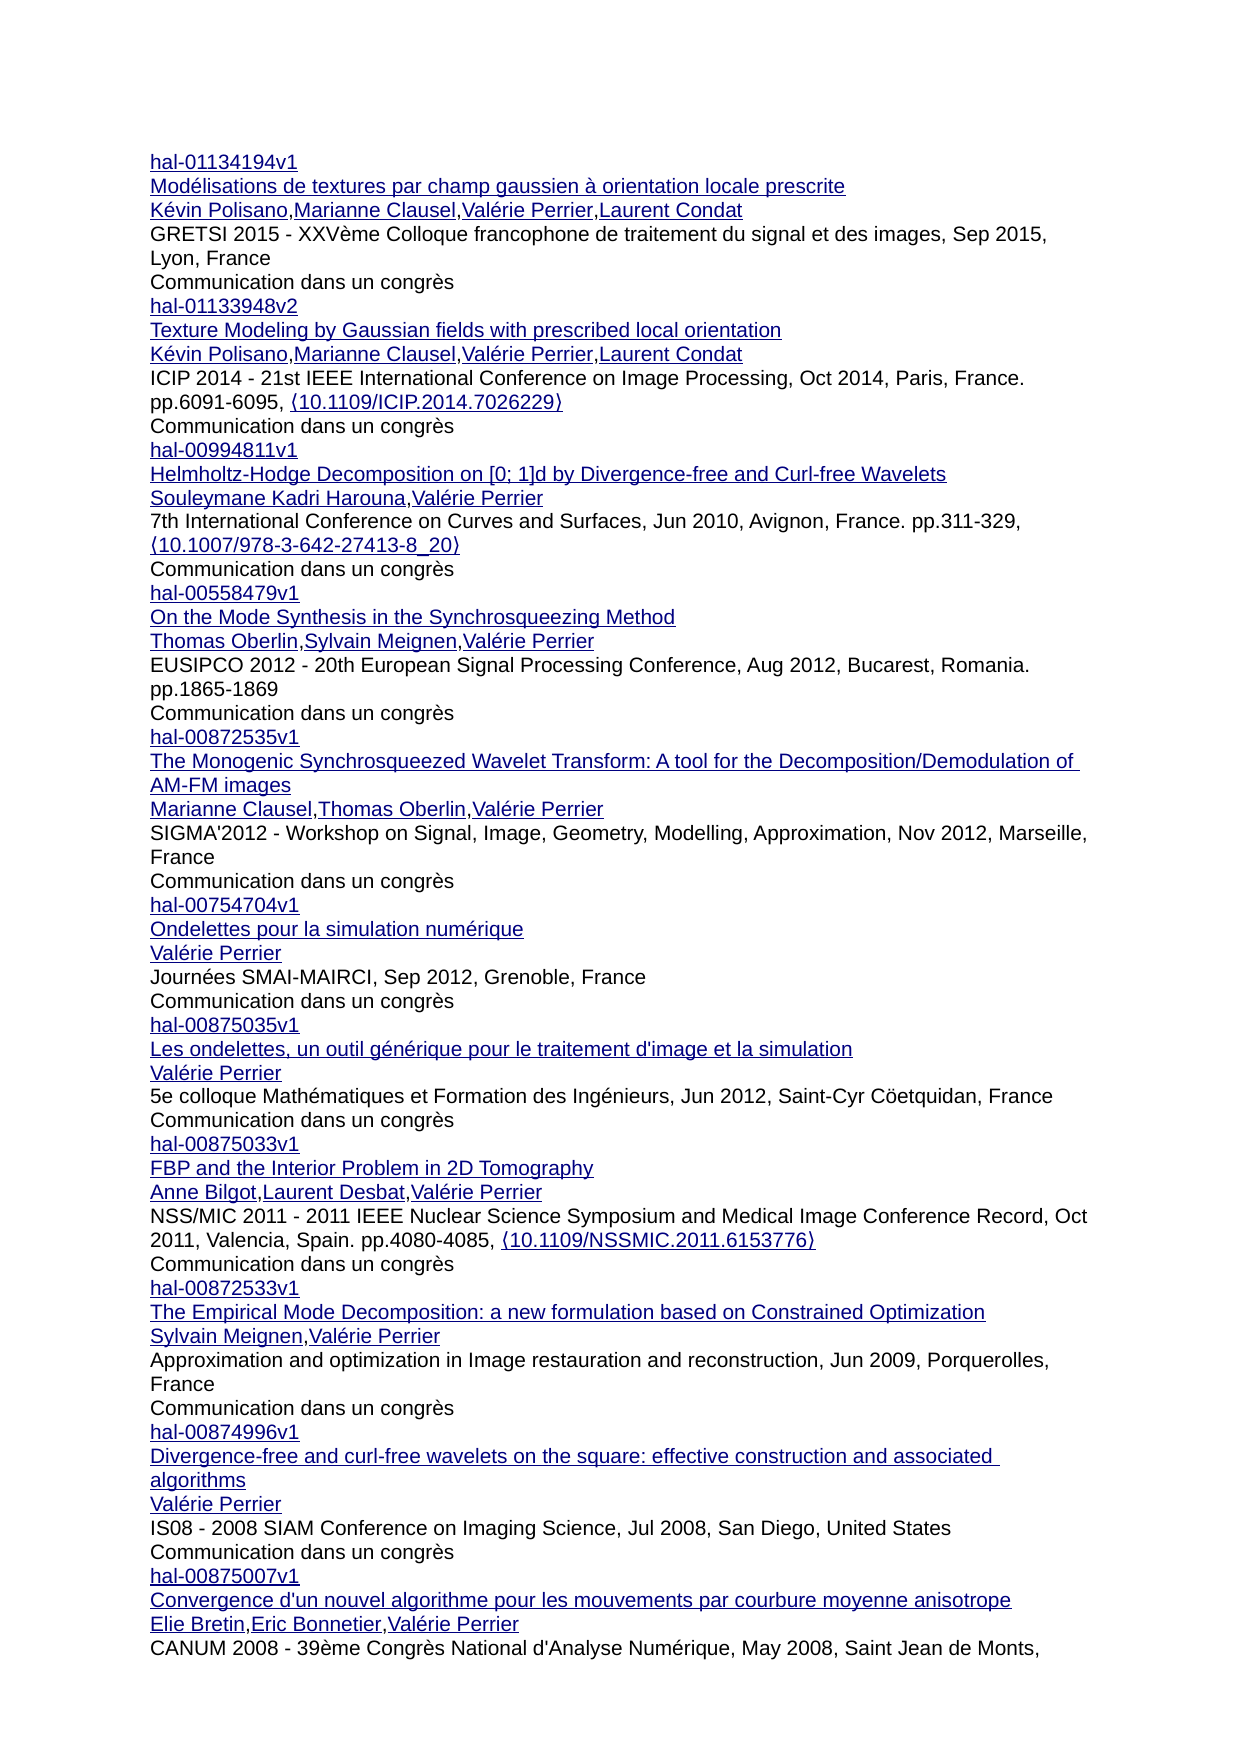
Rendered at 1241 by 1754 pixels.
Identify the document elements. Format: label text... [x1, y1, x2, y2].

table_cell Divergence-free and curl-free wavelets on the square: effective construction and associated algorithms Valérie Perrier IS08 - 2008 SIAM Conference on Imaging Science, Jul 2008, San Diego, United States Communication dans un congrès hal-00875007v1 [150, 1444, 1090, 1587]
table_cell The Empirical Mode Decomposition: a new formulation based on Constrained Optimization Sylvain Meignen,Valérie Perrier Approximation and optimization in Image restauration and reconstruction, Jun 2009, Porquerolles, France Communication dans un congrès hal-00874996v1 [150, 1300, 1090, 1444]
table_cell Texture Modeling by Gaussian fields with prescribed local orientation Kévin Polisano,Marianne Clausel,Valérie Perrier,Laurent Condat ICIP 2014 - 21st IEEE International Conference on Image Processing, Oct 2014, Paris, France. pp.6091-6095, ⟨10.1109/ICIP.2014.7026229⟩ Communication dans un congrès hal-00994811v1 [150, 318, 1090, 461]
table_cell Helmholtz-Hodge Decomposition on [0; 1]d by Divergence-free and Curl-free Wavelets Souleymane Kadri Harouna,Valérie Perrier 7th International Conference on Curves and Surfaces, Jun 2010, Avignon, France. pp.311-329, ⟨10.1007/978-3-642-27413-8_20⟩ Communication dans un congrès hal-00558479v1 [150, 461, 1090, 605]
table_cell FBP and the Interior Problem in 2D Tomography Anne Bilgot,Laurent Desbat,Valérie Perrier NSS/MIC 2011 - 2011 IEEE Nuclear Science Symposium and Medical Image Conference Record, Oct 2011, Valencia, Spain. pp.4080-4085, ⟨10.1109/NSSMIC.2011.6153776⟩ Communication dans un congrès hal-00872533v1 [150, 1156, 1090, 1300]
table_cell On the Mode Synthesis in the Synchrosqueezing Method Thomas Oberlin,Sylvain Meignen,Valérie Perrier EUSIPCO 2012 - 20th European Signal Processing Conference, Aug 2012, Bucarest, Romania. pp.1865-1869 Communication dans un congrès hal-00872535v1 [150, 605, 1090, 749]
table_cell The Monogenic Synchrosqueezed Wavelet Transform: A tool for the Decomposition/Demodulation of AM-FM images Marianne Clausel,Thomas Oberlin,Valérie Perrier SIGMA'2012 - Workshop on Signal, Image, Geometry, Modelling, Approximation, Nov 2012, Marseille, France Communication dans un congrès hal-00754704v1 [150, 749, 1090, 917]
table_cell Les ondelettes, un outil générique pour le traitement d'image et la simulation Valérie Perrier 5e colloque Mathématiques et Formation des Ingénieurs, Jun 2012, Saint-Cyr Cöetquidan, France Communication dans un congrès hal-00875033v1 [150, 1036, 1090, 1156]
table_cell Convergence d'un nouvel algorithme pour les mouvements par courbure moyenne anisotrope Elie Bretin,Eric Bonnetier,Valérie Perrier CANUM 2008 - 39ème Congrès National d'Analyse Numérique, May 2008, Saint Jean de Monts, [150, 1588, 1090, 1659]
table_cell Modélisations de textures par champ gaussien à orientation locale prescrite Kévin Polisano,Marianne Clausel,Valérie Perrier,Laurent Condat GRETSI 2015 - XXVème Colloque francophone de traitement du signal et des images, Sep 2015, Lyon, France Communication dans un congrès hal-01133948v2 [150, 174, 1090, 318]
table_cell hal-01134194v1 [150, 150, 1090, 174]
table_cell Ondelettes pour la simulation numérique Valérie Perrier Journées SMAI-MAIRCI, Sep 2012, Grenoble, France Communication dans un congrès hal-00875035v1 [150, 917, 1090, 1036]
